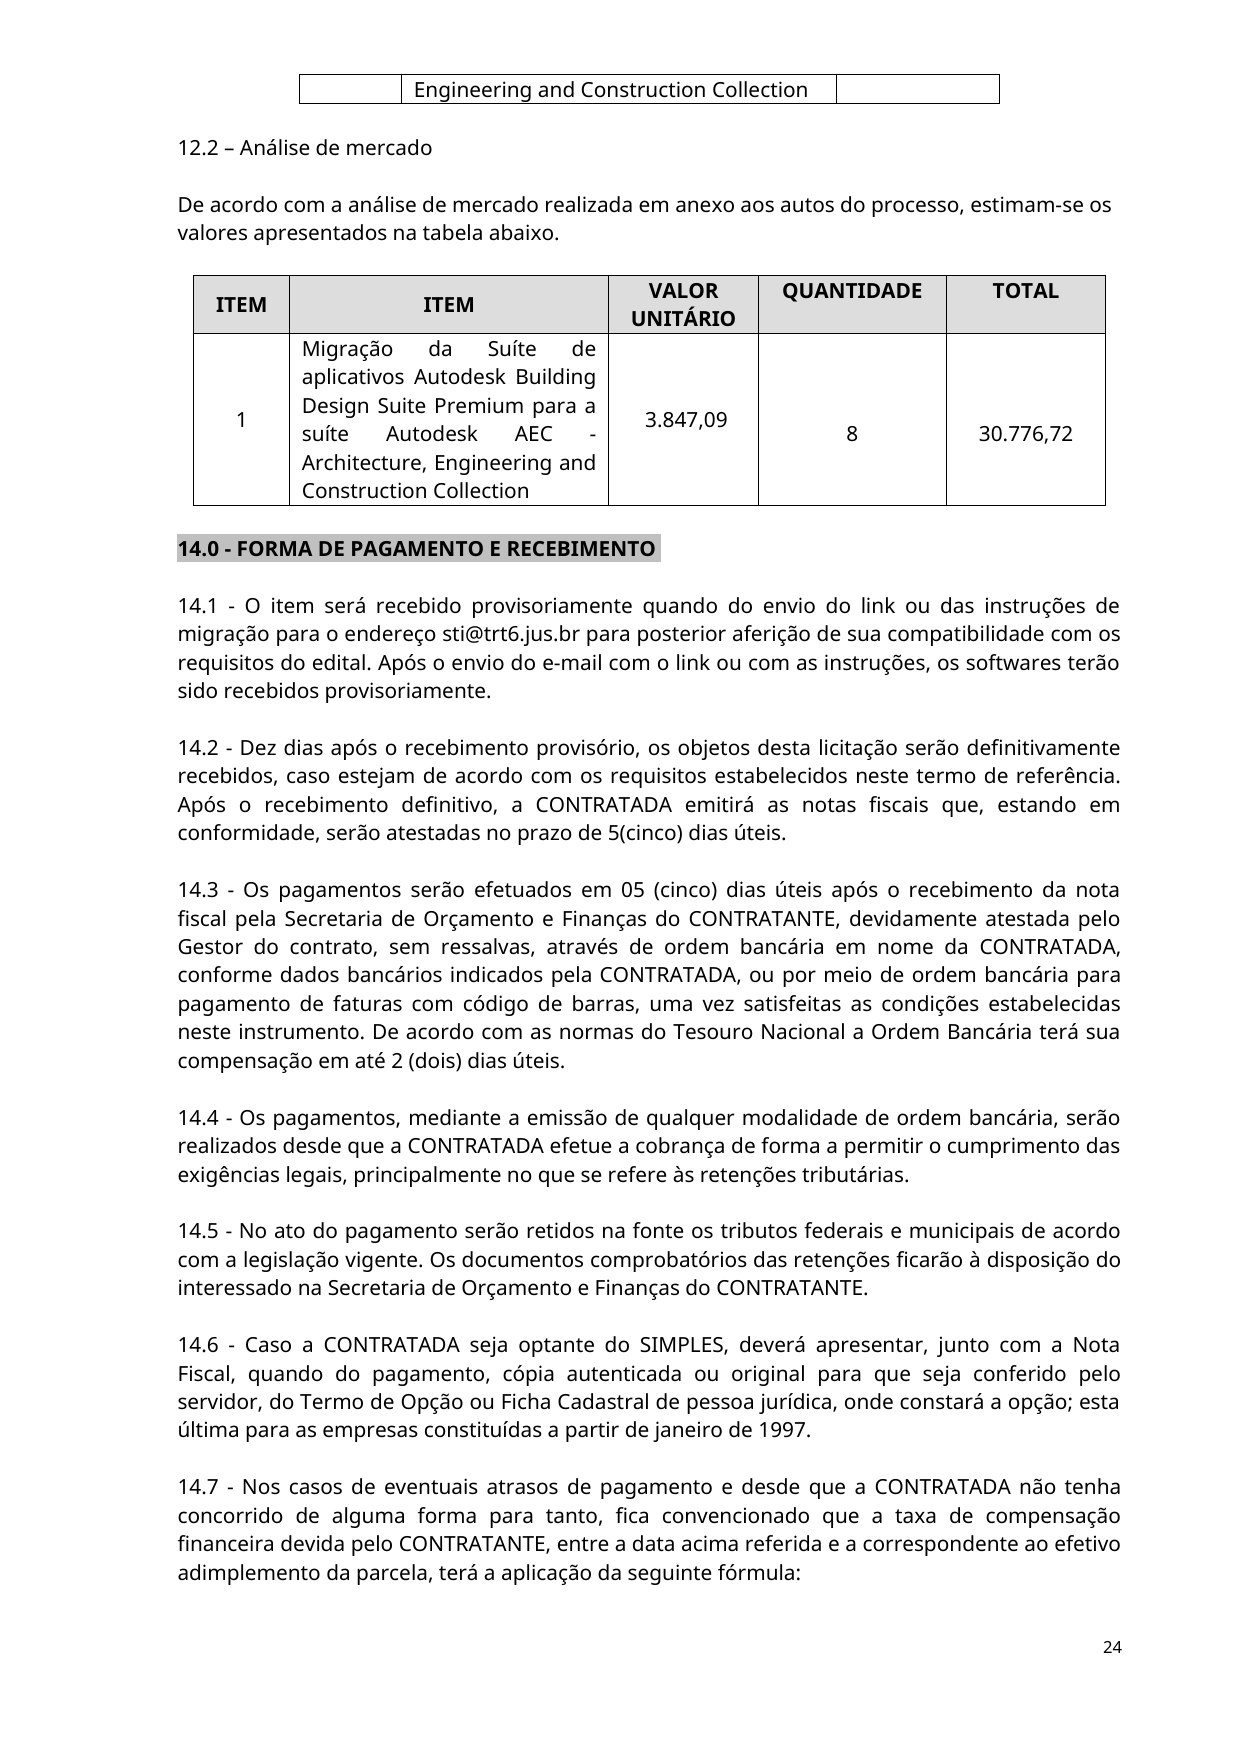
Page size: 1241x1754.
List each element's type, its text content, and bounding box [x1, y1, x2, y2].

text 14.1 - O item será recebido provisoriamente quando do envio do link ou das instruções de migração para o endereço sti@trt6.jus.br para posterior aferição de sua compatibilidade com os requisitos do edital. Após o envio do e-mail com o link ou com as instruções, os softwares terão sido recebidos provisoriamente. [177, 591, 1122, 705]
table_header ITEM [194, 276, 289, 333]
table_cell [300, 75, 401, 103]
text 14.7 - Nos casos de eventuais atrasos de pagamento e desde que a CONTRATADA não tenha concorrido de alguma forma para tanto, fica convencionado que a taxa de compensação financeira devida pelo CONTRATANTE, entre a data acima referida e a correspondente ao efetivo adimplemento da parcela, terá a aplicação da seguinte fórmula: [177, 1472, 1122, 1586]
table_cell [837, 75, 999, 103]
text 14.3 - Os pagamentos serão efetuados em 05 (cinco) dias úteis após o recebimento da nota fiscal pela Secretaria de Orçamento e Finanças do CONTRATANTE, devidamente atestada pelo Gestor do contrato, sem ressalvas, através de ordem bancária em nome da CONTRATADA, conforme dados bancários indicados pela CONTRATADA, ou por meio de ordem bancária para pagamento de faturas com código de barras, uma vez satisfeitas as condições estabelecidas neste instrumento. De acordo com as normas do Tesouro Nacional a Ordem Bancária terá sua compensação em até 2 (dois) dias úteis. [177, 875, 1122, 1074]
table_header ITEM [290, 276, 608, 333]
text 14.0 - FORMA DE PAGAMENTO E RECEBIMENTO [177, 534, 1122, 562]
text 14.5 - No ato do pagamento serão retidos na fonte os tributos federais e municipais de acordo com a legislação vigente. Os documentos comprobatórios das retenções ficarão à disposição do interessado na Secretaria de Orçamento e Finanças do CONTRATANTE. [177, 1217, 1122, 1302]
table_header QUANTIDADE [759, 276, 946, 333]
table_cell 3.847,09 [609, 334, 758, 504]
table_cell 8 [759, 334, 946, 504]
table_header TOTAL [947, 276, 1105, 333]
text De acordo com a análise de mercado realizada em anexo aos autos do processo, estimam-se os valores apresentados na tabela abaixo. [177, 190, 1122, 247]
text 14.4 - Os pagamentos, mediante a emissão de qualquer modalidade de ordem bancária, serão realizados desde que a CONTRATADA efetue a cobrança de forma a permitir o cumprimento das exigências legais, principalmente no que se refere às retenções tributárias. [177, 1103, 1122, 1188]
table_header VALOR UNITÁRIO [609, 276, 758, 333]
text 14.2 - Dez dias após o recebimento provisório, os objetos desta licitação serão definitivamente recebidos, caso estejam de acordo com os requisitos estabelecidos neste termo de referência. Após o recebimento definitivo, a CONTRATADA emitirá as notas fiscais que, estando em conformidade, serão atestadas no prazo de 5(cinco) dias úteis. [177, 733, 1122, 847]
table_cell Migração da Suíte de aplicativos Autodesk Building Design Suite Premium para a suíte Autodesk AEC - Architecture, Engineering and Construction Collection [290, 334, 608, 504]
text 14.6 - Caso a CONTRATADA seja optante do SIMPLES, deverá apresentar, junto com a Nota Fiscal, quando do pagamento, cópia autenticada ou original para que seja conferido pelo servidor, do Termo de Opção ou Ficha Cadastral de pessoa jurídica, onde constará a opção; esta última para as empresas constituídas a partir de janeiro de 1997. [177, 1330, 1122, 1444]
table_cell 1 [194, 334, 289, 504]
text 12.2 – Análise de mercado [177, 133, 1122, 161]
table_cell 30.776,72 [947, 334, 1105, 504]
table_cell Engineering and Construction Collection [402, 75, 836, 103]
